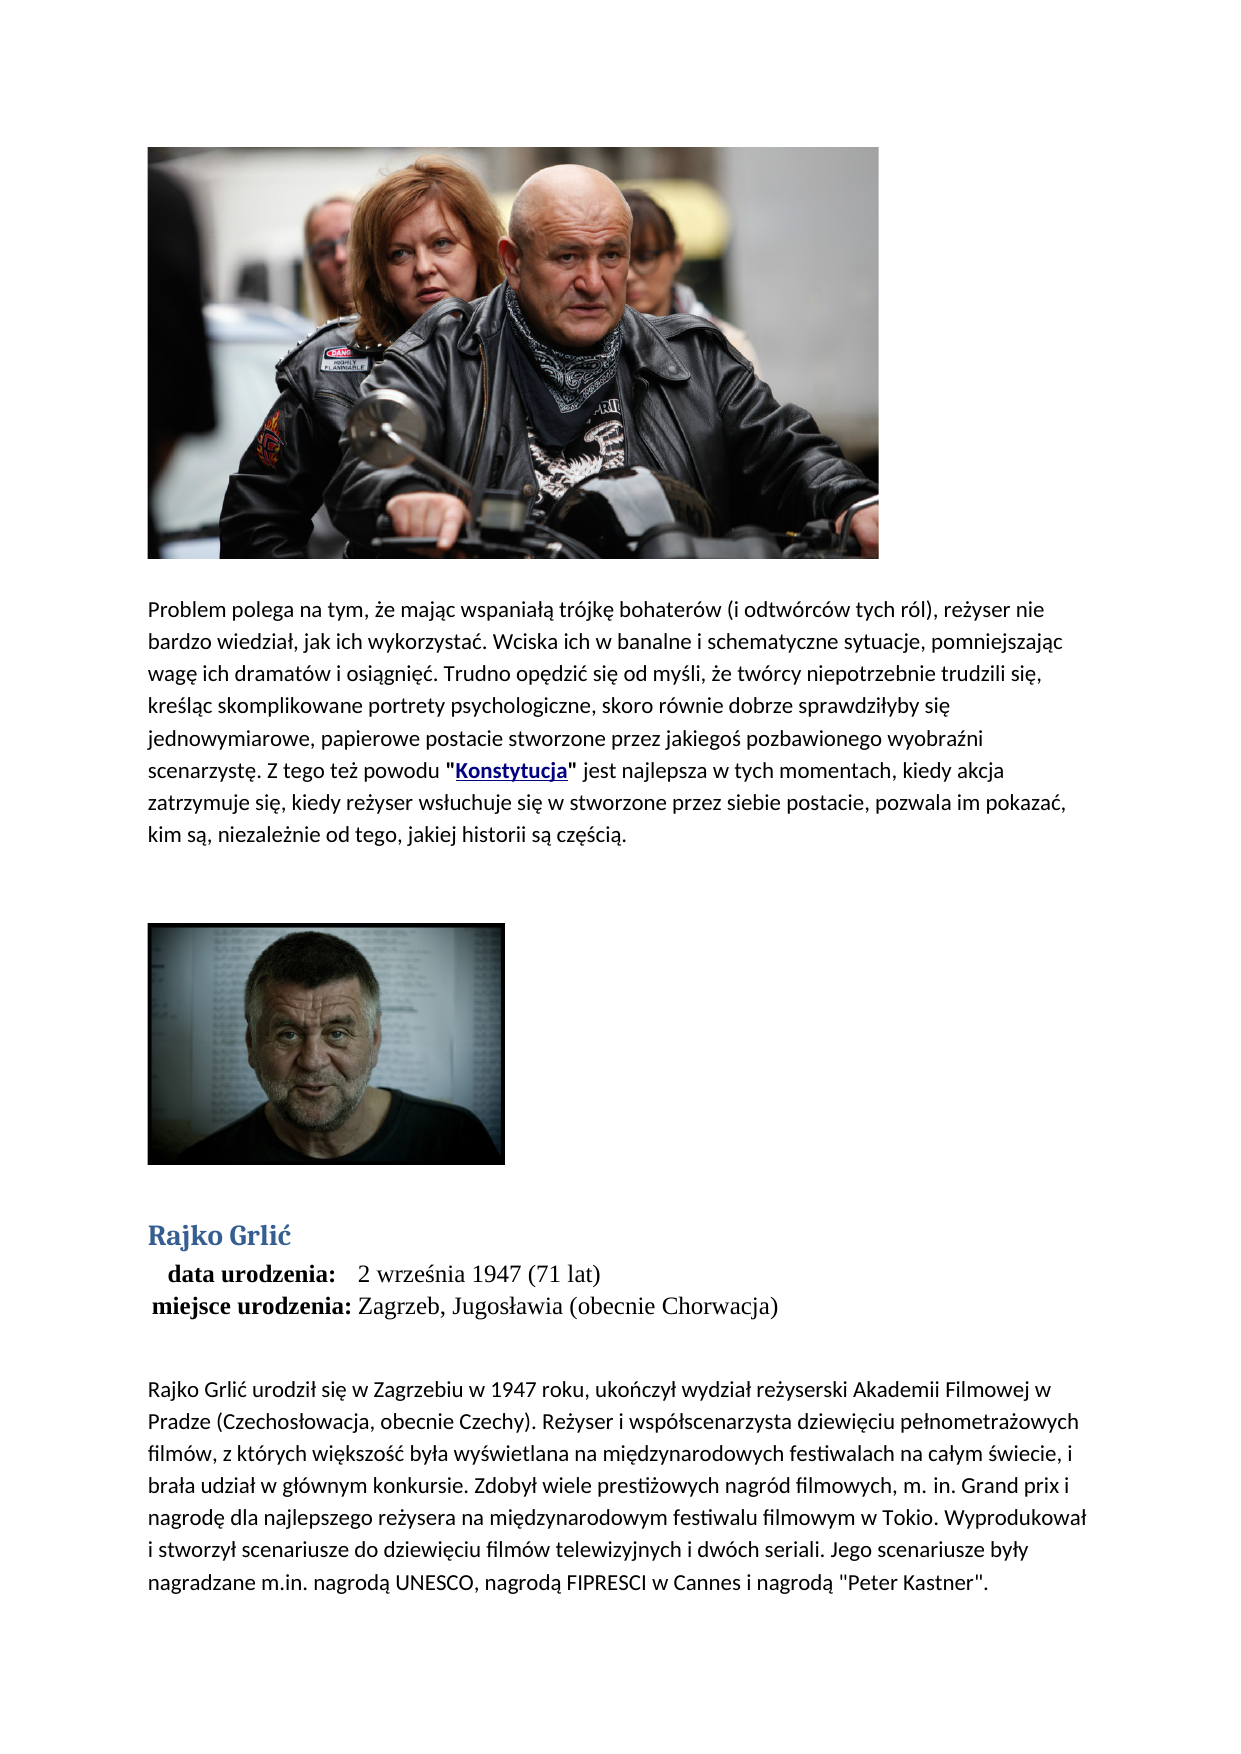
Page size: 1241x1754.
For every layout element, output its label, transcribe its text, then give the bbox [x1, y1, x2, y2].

table_header data urodzenia: [148, 1258, 356, 1290]
text Rajko Grlić urodził się w Zagrzebiu w 1947 roku, ukończył wydział reżyserski Akademii Filmowej w Pradze (Czechosłowacja, obecnie Czechy). Reżyser i współscenarzysta dziewięciu pełnometrażowych filmów, z których większość była wyświetlana na międzynarodowych festiwalach na całym świecie, i brała udział w głównym konkursie. Zdobył wiele prestiżowych nagród filmowych, m. in. Grand prix i nagrodę dla najlepszego reżysera na międzynarodowym festiwalu filmowym w Tokio. Wyprodukował i stworzył scenariusze do dziewięciu filmów telewizyjnych i dwóch seriali. Jego scenariusze były nagradzane m.in. nagrodą UNESCO, nagrodą FIPRESCI w Cannes i nagrodą "Peter Kastner". [148, 1375, 1093, 1596]
table_cell miejsce urodzenia: [148, 1290, 356, 1322]
table_header 2 września 1947 (71 lat) [356, 1258, 785, 1290]
text Problem polega na tym, że mając wspaniałą trójkę bohaterów (i odtwórców tych ról), reżyser nie bardzo wiedział, jak ich wykorzystać. Wciska ich w banalne i schematyczne sytuacje, pomniejszając wagę ich dramatów i osiągnięć. Trudno opędzić się od myśli, że twórcy niepotrzebnie trudzili się, kreśląc skomplikowane portrety psychologiczne, skoro równie dobrze sprawdziłyby się jednowymiarowe, papierowe postacie stworzone przez jakiegoś pozbawionego wyobraźni scenarzystę. Z tego też powodu "Konstytucja" jest najlepsza w tych momentach, kiedy akcja zatrzymuje się, kiedy reżyser wsłuchuje się w stworzone przez siebie postacie, pozwala im pokazać, kim są, niezależnie od tego, jakiej historii są częścią. [148, 148, 1093, 848]
subtitle Rajko Grlić [148, 1219, 1093, 1253]
table_cell Zagrzeb, Jugosławia (obecnie Chorwacja) [356, 1290, 785, 1322]
